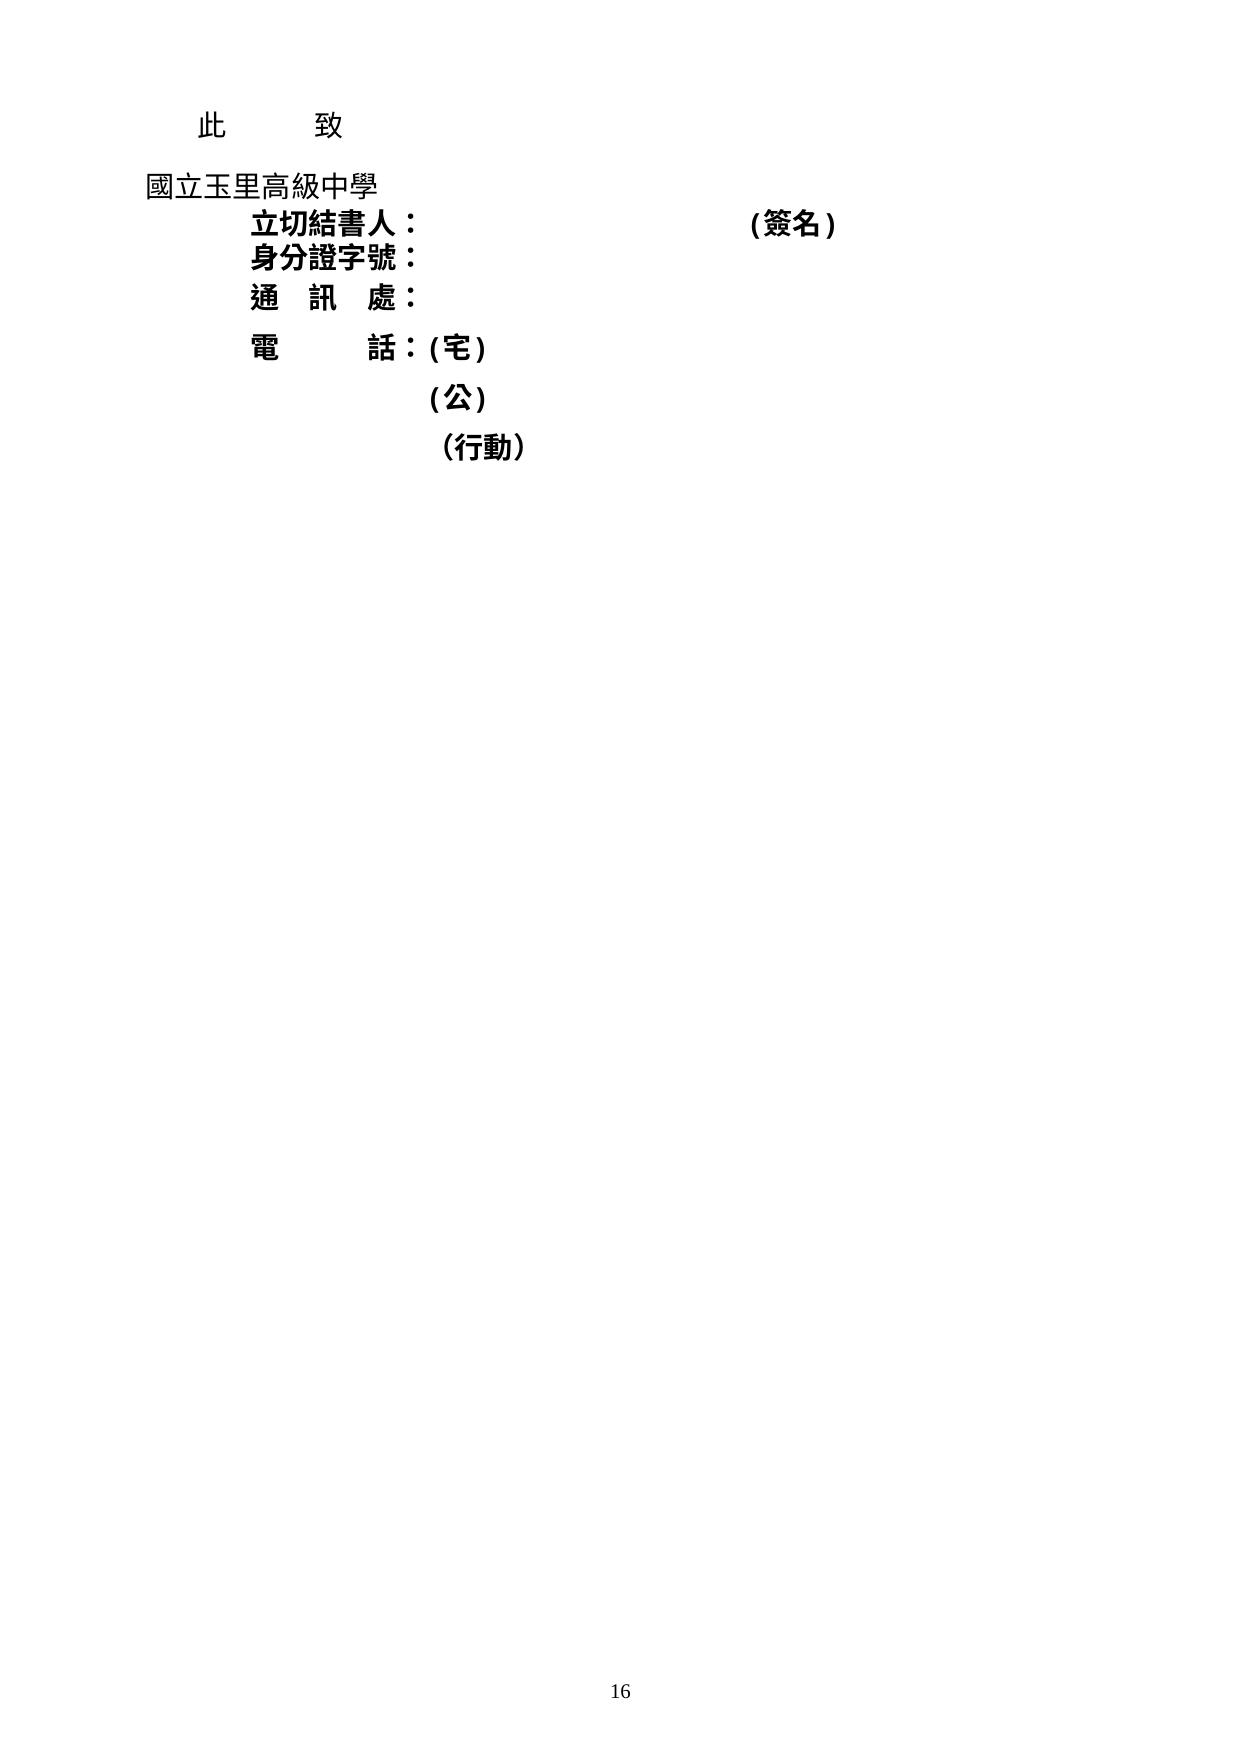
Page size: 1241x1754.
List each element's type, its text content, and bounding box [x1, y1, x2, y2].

text 電 話：(宅) [75, 335, 1048, 364]
text 立切結書人： (簽名) [75, 211, 1048, 240]
text 身分證字號： [75, 246, 1048, 275]
text （行動） [75, 435, 932, 464]
text 此 致 [75, 102, 1165, 145]
text (公) [75, 385, 932, 414]
text 國立玉里高級中學 [75, 164, 1165, 206]
text 通 訊 處： [75, 285, 1048, 314]
